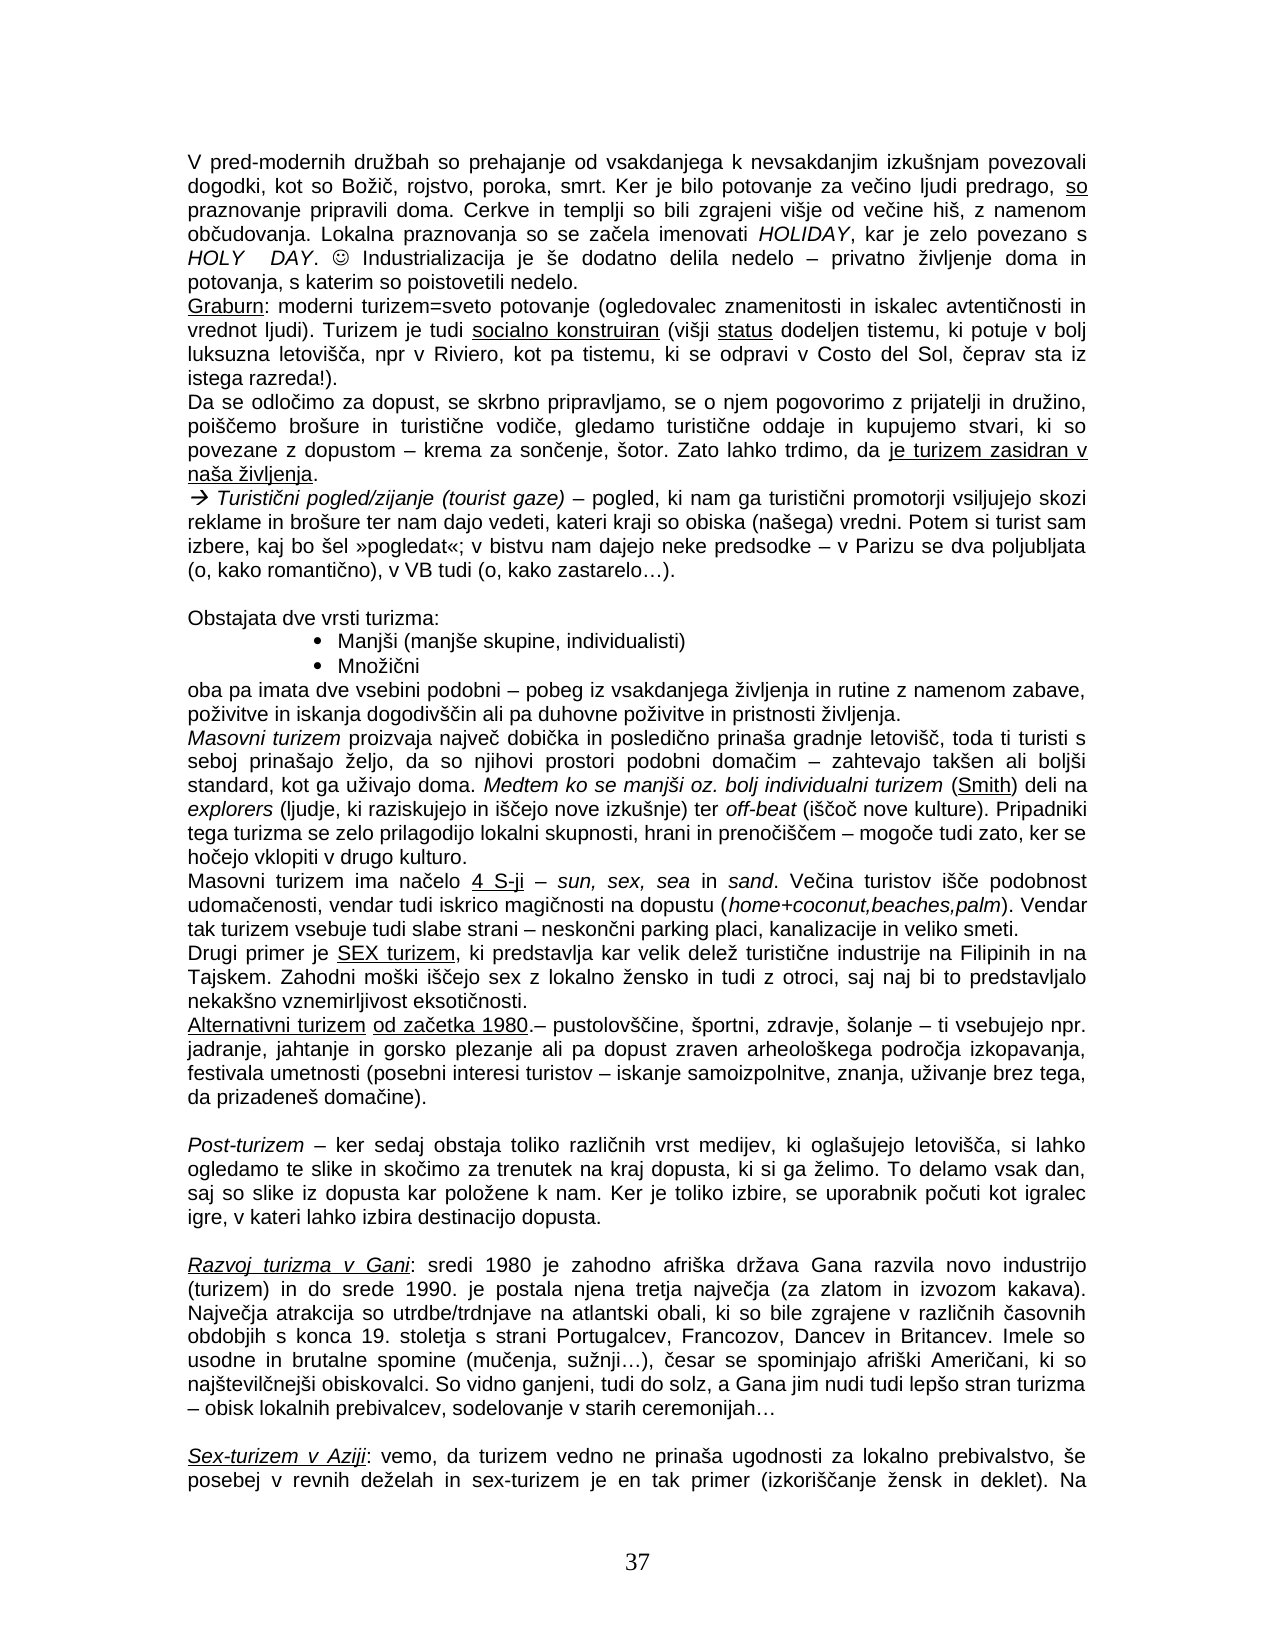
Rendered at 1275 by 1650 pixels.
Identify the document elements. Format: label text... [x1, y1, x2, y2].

list Množični [314, 653, 1087, 677]
text Masovni turizem proizvaja največ dobička in posledično prinaša gradnje letovišč, toda ti turisti s seboj prinašajo željo, da so njihovi prostori podobni domačim – zahtevajo takšen ali boljši standard, kot ga uživajo doma. Medtem ko se manjši oz. bolj individualni turizem (Smith) deli na explorers (ljudje, ki raziskujejo in iščejo nove izkušnje) ter off-beat (iščoč nove kulture). Pripadniki tega turizma se zelo prilagodijo lokalni skupnosti, hrani in prenočiščem – mogoče tudi zato, ker se hočejo vklopiti v drugo kulturo. [187, 725, 1087, 869]
text Da se odločimo za dopust, se skrbno pripravljamo, se o njem pogovorimo z prijatelji in družino, poiščemo brošure in turistične vodiče, gledamo turistične oddaje in kupujemo stvari, ki so povezane z dopustom – krema za sončenje, šotor. Zato lahko trdimo, da je turizem zasidran v naša življenja. [187, 390, 1087, 486]
text Drugi primer je SEX turizem, ki predstavlja kar velik delež turistične industrije na Filipinih in na Tajskem. Zahodni moški iščejo sex z lokalno žensko in tudi z otroci, saj naj bi to predstavljalo nekakšno vznemirljivost eksotičnosti. [187, 941, 1087, 1013]
text  Turistični pogled/zijanje (tourist gaze) – pogled, ki nam ga turistični promotorji vsiljujejo skozi reklame in brošure ter nam dajo vedeti, kateri kraji so obiska (našega) vredni. Potem si turist sam izbere, kaj bo šel »pogledat«; v bistvu nam dajejo neke predsodke – v Parizu se dva poljubljata (o, kako romantično), v VB tudi (o, kako zastarelo…). [187, 486, 1087, 581]
text Alternativni turizem od začetka 1980.– pustolovščine, športni, zdravje, šolanje – ti vsebujejo npr. jadranje, jahtanje in gorsko plezanje ali pa dopust zraven arheološkega področja izkopavanja, festivala umetnosti (posebni interesi turistov – iskanje samoizpolnitve, znanja, uživanje brez tega, da prizadeneš domačine). [187, 1013, 1087, 1109]
list Manjši (manjše skupine, individualisti) [314, 629, 1087, 653]
text Graburn: moderni turizem=sveto potovanje (ogledovalec znamenitosti in iskalec avtentičnosti in vrednot ljudi). Turizem je tudi socialno konstruiran (višji status dodeljen tistemu, ki potuje v bolj luksuzna letovišča, npr v Riviero, kot pa tistemu, ki se odpravi v Costo del Sol, čeprav sta iz istega razreda!). [187, 294, 1087, 390]
text Sex-turizem v Aziji: vemo, da turizem vedno ne prinaša ugodnosti za lokalno prebivalstvo, še posebej v revnih deželah in sex-turizem je en tak primer (izkoriščanje žensk in deklet). Na [187, 1444, 1087, 1492]
text Post-turizem – ker sedaj obstaja toliko različnih vrst medijev, ki oglašujejo letovišča, si lahko ogledamo te slike in skočimo za trenutek na kraj dopusta, ki si ga želimo. To delamo vsak dan, saj so slike iz dopusta kar položene k nam. Ker je toliko izbire, se uporabnik počuti kot igralec igre, v kateri lahko izbira destinacijo dopusta. [187, 1133, 1087, 1228]
text Razvoj turizma v Gani: sredi 1980 je zahodno afriška država Gana razvila novo industrijo (turizem) in do srede 1990. je postala njena tretja največja (za zlatom in izvozom kakava). Največja atrakcija so utrdbe/trdnjave na atlantski obali, ki so bile zgrajene v različnih časovnih obdobjih s konca 19. stoletja s strani Portugalcev, Francozov, Dancev in Britancev. Imele so usodne in brutalne spomine (mučenja, sužnji…), česar se spominjajo afriški Američani, ki so najštevilčnejši obiskovalci. So vidno ganjeni, tudi do solz, a Gana jim nudi tudi lepšo stran turizma – obisk lokalnih prebivalcev, sodelovanje v starih ceremonijah… [187, 1252, 1087, 1420]
text Masovni turizem ima načelo 4 S-ji – sun, sex, sea in sand. Večina turistov išče podobnost udomačenosti, vendar tudi iskrico magičnosti na dopustu (home+coconut,beaches,palm). Vendar tak turizem vsebuje tudi slabe strani – neskončni parking placi, kanalizacije in veliko smeti. [187, 869, 1087, 941]
text Obstajata dve vrsti turizma: [187, 605, 1087, 629]
text oba pa imata dve vsebini podobni – pobeg iz vsakdanjega življenja in rutine z namenom zabave, poživitve in iskanja dogodivščin ali pa duhovne poživitve in pristnosti življenja. [187, 677, 1087, 725]
text V pred-modernih družbah so prehajanje od vsakdanjega k nevsakdanjim izkušnjam povezovali dogodki, kot so Božič, rojstvo, poroka, smrt. Ker je bilo potovanje za večino ljudi predrago, so praznovanje pripravili doma. Cerkve in templji so bili zgrajeni višje od večine hiš, z namenom občudovanja. Lokalna praznovanja so se začela imenovati HOLIDAY, kar je zelo povezano s HOLY DAY.  Industrializacija je še dodatno delila nedelo – privatno življenje doma in potovanja, s katerim so poistovetili nedelo. [187, 150, 1087, 294]
